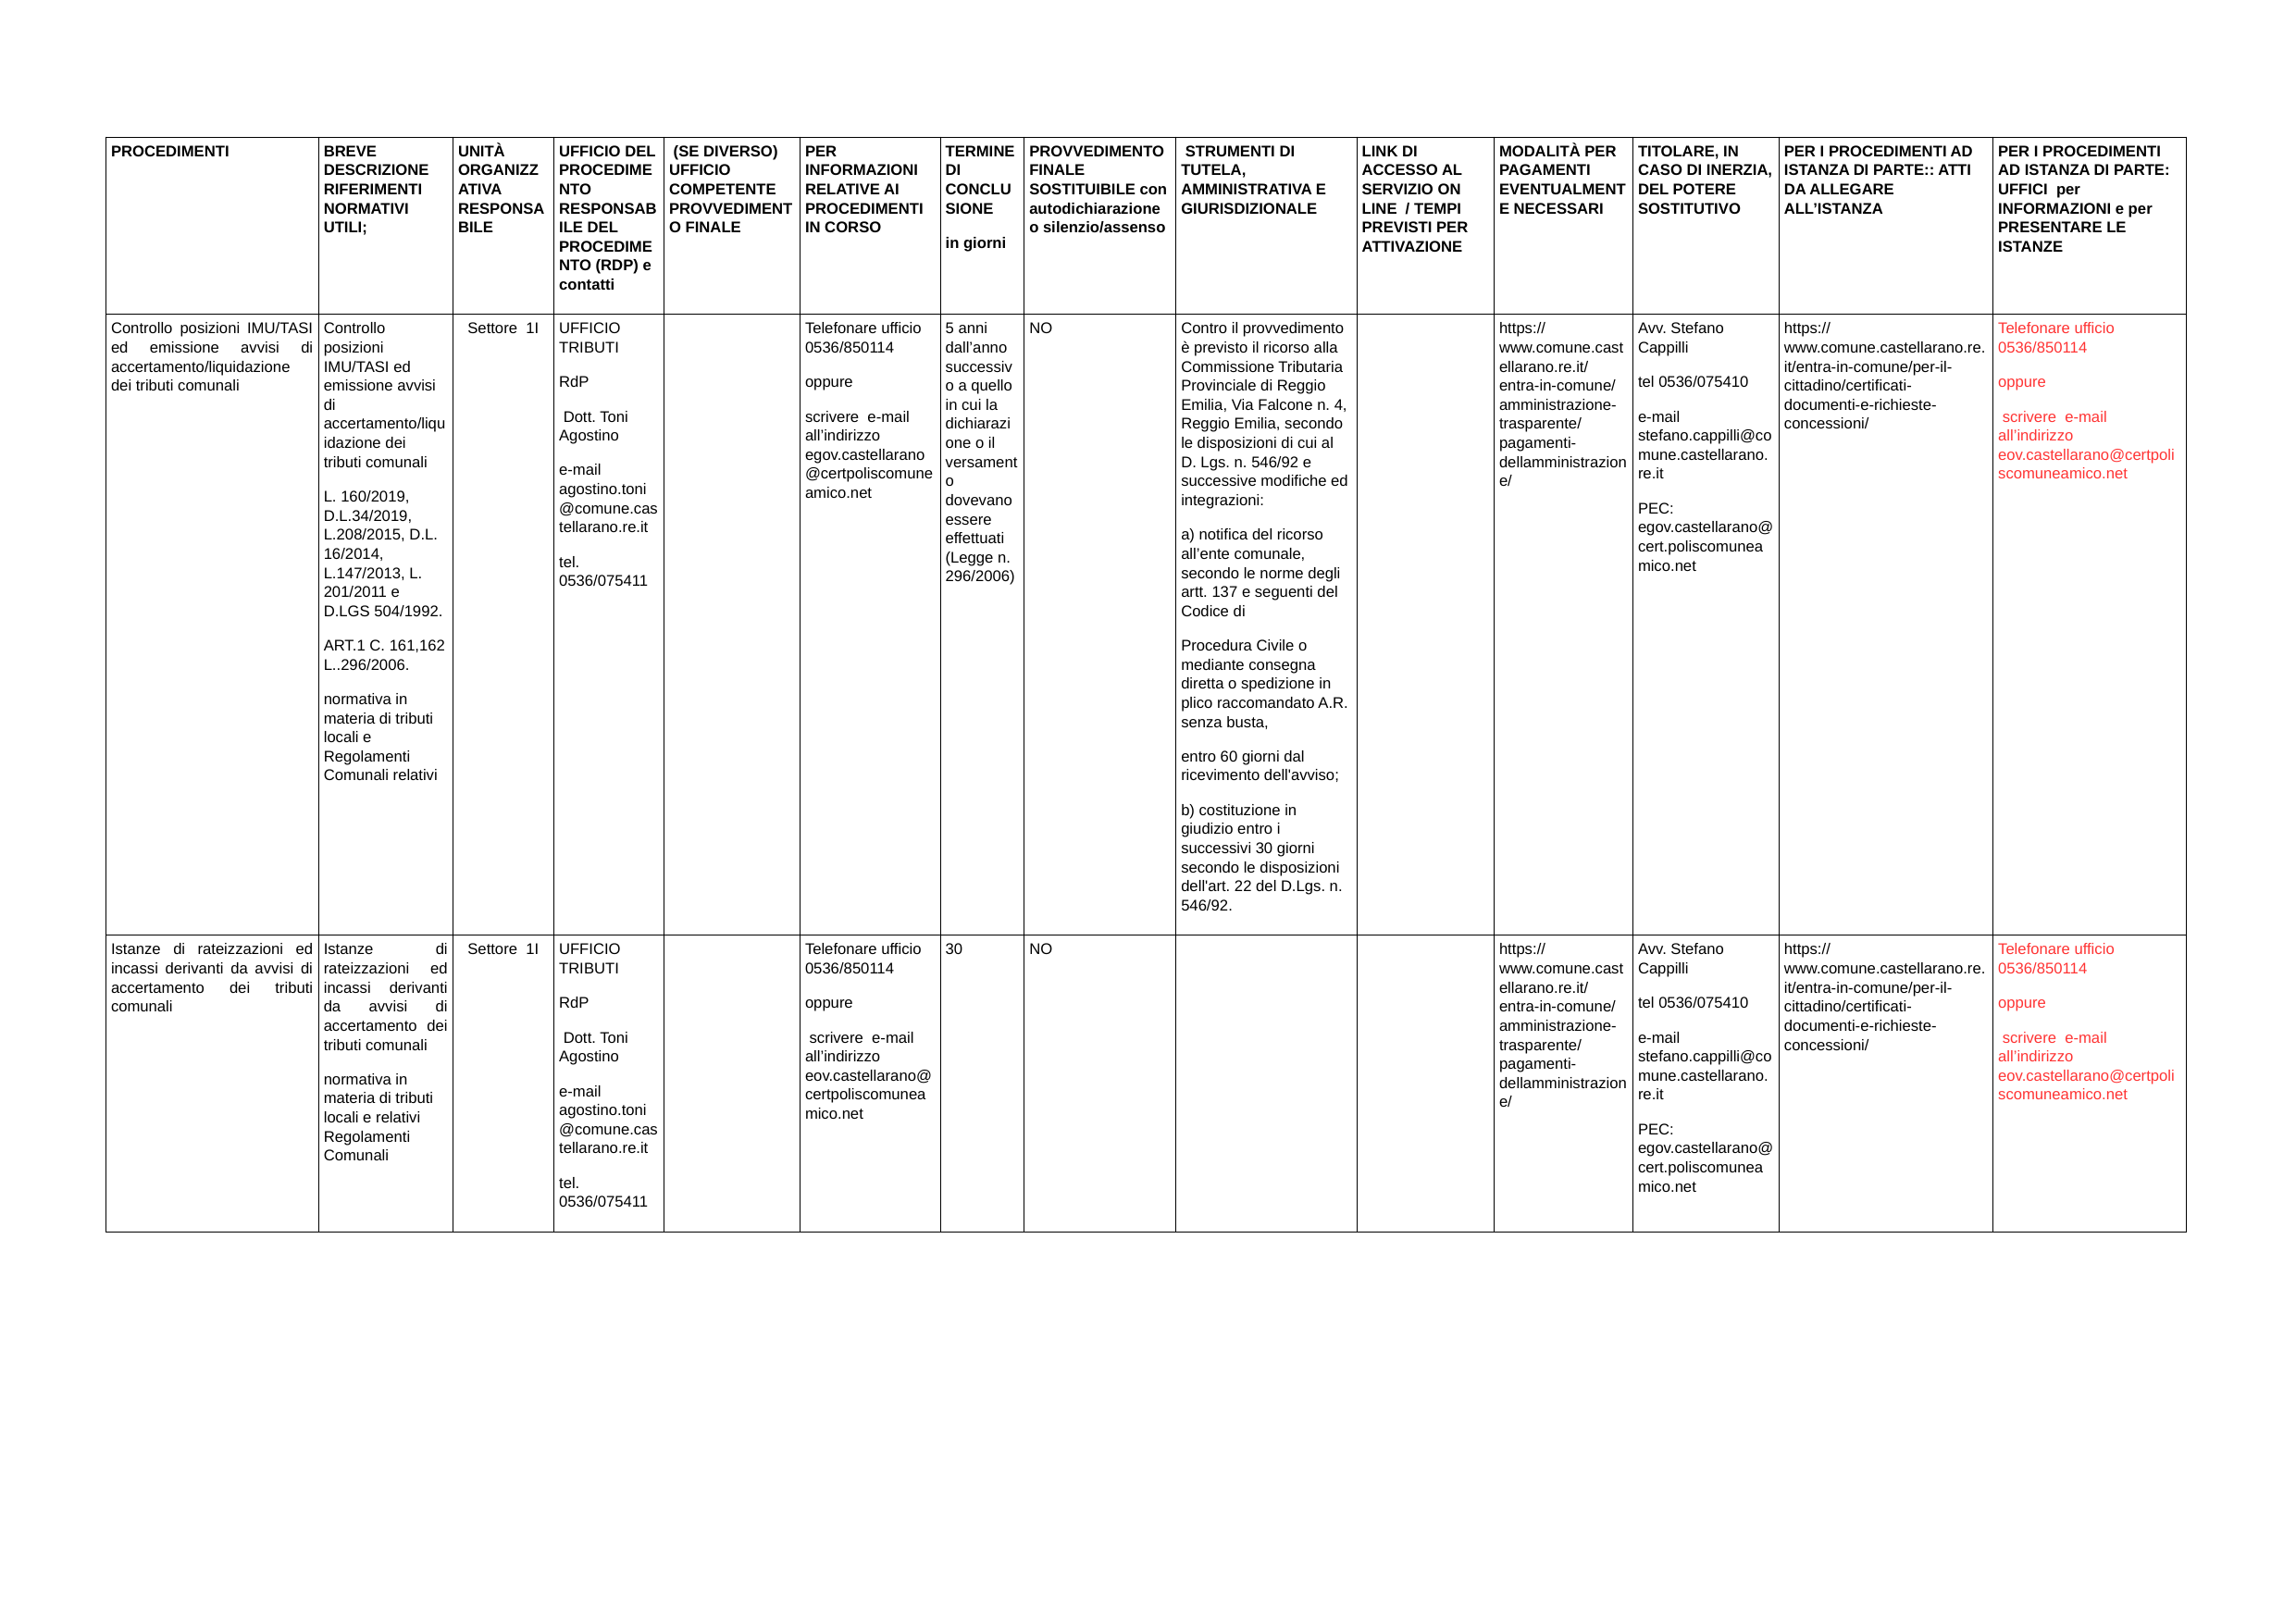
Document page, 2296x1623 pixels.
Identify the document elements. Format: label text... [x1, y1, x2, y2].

table_cell [1176, 935, 1357, 1232]
table_header PER I PROCEDIMENTI AD ISTANZA DI PARTE:: ATTI DA ALLEGARE ALL’ISTANZA [1780, 138, 1992, 314]
table_header PER I PROCEDIMENTI AD ISTANZA DI PARTE: UFFICI per INFORMAZIONI e per PRESENTARE LE ISTANZE [1993, 138, 2186, 314]
table_header LINK DI ACCESSO AL SERVIZIO ON LINE / TEMPI PREVISTI PER ATTIVAZIONE [1358, 138, 1494, 314]
table_header (SE DIVERSO) UFFICIO COMPETENTE PROVVEDIMENTO FINALE [664, 138, 800, 314]
table_cell Contro il provvedimento è previsto il ricorso alla Commissione Tributaria Provinciale di Reggio Emilia, Via Falcone n. 4, Reggio Emilia, secondo le disposizioni di cui al D. Lgs. n. 546/92 e successive modifiche ed integrazioni: a) notifica del ricorso all’ente comunale, secondo le norme degli artt. 137 e seguenti del Codice di Procedura Civile o mediante consegna diretta o spedizione in plico raccomandato A.R. senza busta, entro 60 giorni dal ricevimento dell'avviso; b) costituzione in giudizio entro i successivi 30 giorni secondo le disposizioni dell'art. 22 del D.Lgs. n. 546/92. [1176, 315, 1357, 935]
table_cell Controllo posizioni IMU/TASI ed emissione avvisi di accertamento/liquidazione dei tributi comunali L. 160/2019, D.L.34/2019, L.208/2015, D.L. 16/2014, L.147/2013, L. 201/2011 e D.LGS 504/1992. ART.1 C. 161,162 L..296/2006. normativa in materia di tributi locali e Regolamenti Comunali relativi [319, 315, 453, 935]
table_cell Settore 1I [453, 315, 553, 935]
table_header PER INFORMAZIONI RELATIVE AI PROCEDIMENTI IN CORSO [800, 138, 940, 314]
table_cell https://www.comune.castellarano.re.it/entra-in-comune/amministrazione-trasparente/pagamenti-dellamministrazione/ [1495, 935, 1632, 1232]
table_cell [1358, 935, 1494, 1232]
table_cell Istanze di rateizzazioni ed incassi derivanti da avvisi di accertamento dei tributi comunali normativa in materia di tributi locali e relativi Regolamenti Comunali [319, 935, 453, 1232]
table_cell UFFICIO TRIBUTI RdP Dott. Toni Agostino e-mail agostino.toni@comune.castellarano.re.it tel. 0536/075411 [554, 935, 664, 1232]
table_cell Telefonare ufficio 0536/850114 oppure scrivere e-mail all’indirizzo eov.castellarano@certpoliscomuneamico.net [1993, 315, 2186, 935]
table_header MODALITÀ PER PAGAMENTI EVENTUALMENTE NECESSARI [1495, 138, 1632, 314]
table_header TERMINE DI CONCLUSIONE in giorni [941, 138, 1024, 314]
table_cell Telefonare ufficio 0536/850114 oppure scrivere e-mail all’indirizzo eov.castellarano@certpoliscomuneamico.net [800, 935, 940, 1232]
table_header UFFICIO DEL PROCEDIMENTO RESPONSABILE DEL PROCEDIMENTO (RDP) e contatti [554, 138, 664, 314]
table_cell https://www.comune.castellarano.re.it/entra-in-comune/per-il-cittadino/certificati-documenti-e-richieste-concessioni/ [1780, 935, 1992, 1232]
table_cell NO [1024, 315, 1175, 935]
table_cell Avv. Stefano Cappilli tel 0536/075410 e-mail stefano.cappilli@comune.castellarano.re.it PEC: egov.castellarano@cert.poliscomuneamico.net [1633, 935, 1779, 1232]
table_cell Controllo posizioni IMU/TASI ed emissione avvisi di accertamento/liquidazione dei tributi comunali [106, 315, 318, 935]
table_cell 30 [941, 935, 1024, 1232]
table_header STRUMENTI DI TUTELA, AMMINISTRATIVA E GIURISDIZIONALE [1176, 138, 1357, 314]
table_header UNITÀ ORGANIZZATIVA RESPONSABILE [453, 138, 553, 314]
table_cell Telefonare ufficio 0536/850114 oppure scrivere e-mail all’indirizzo eov.castellarano@certpoliscomuneamico.net [1993, 935, 2186, 1232]
table_cell https://www.comune.castellarano.re.it/entra-in-comune/per-il-cittadino/certificati-documenti-e-richieste-concessioni/ [1780, 315, 1992, 935]
table_cell [664, 315, 800, 935]
table_cell Istanze di rateizzazioni ed incassi derivanti da avvisi di accertamento dei tributi comunali [106, 935, 318, 1232]
table_cell NO [1024, 935, 1175, 1232]
table_cell Settore 1I [453, 935, 553, 1232]
table_header TITOLARE, IN CASO DI INERZIA, DEL POTERE SOSTITUTIVO [1633, 138, 1779, 314]
table_cell UFFICIO TRIBUTI RdP Dott. Toni Agostino e-mail agostino.toni@comune.castellarano.re.it tel. 0536/075411 [554, 315, 664, 935]
table_cell Telefonare ufficio 0536/850114 oppure scrivere e-mail all’indirizzo egov.castellarano@certpoliscomuneamico.net [800, 315, 940, 935]
table_cell 5 anni dall’anno successivo a quello in cui la dichiarazione o il versamento dovevano essere effettuati (Legge n. 296/2006) [941, 315, 1024, 935]
table_cell [1358, 315, 1494, 935]
table_cell https://www.comune.castellarano.re.it/entra-in-comune/amministrazione-trasparente/pagamenti-dellamministrazione/ [1495, 315, 1632, 935]
table_header BREVE DESCRIZIONE RIFERIMENTI NORMATIVI UTILI; [319, 138, 453, 314]
table_header PROCEDIMENTI [106, 138, 318, 314]
table_header PROVVEDIMENTO FINALE SOSTITUIBILE con autodichiarazione o silenzio/assenso [1024, 138, 1175, 314]
table_cell [664, 935, 800, 1232]
table_cell Avv. Stefano Cappilli tel 0536/075410 e-mail stefano.cappilli@comune.castellarano.re.it PEC: egov.castellarano@cert.poliscomuneamico.net [1633, 315, 1779, 935]
